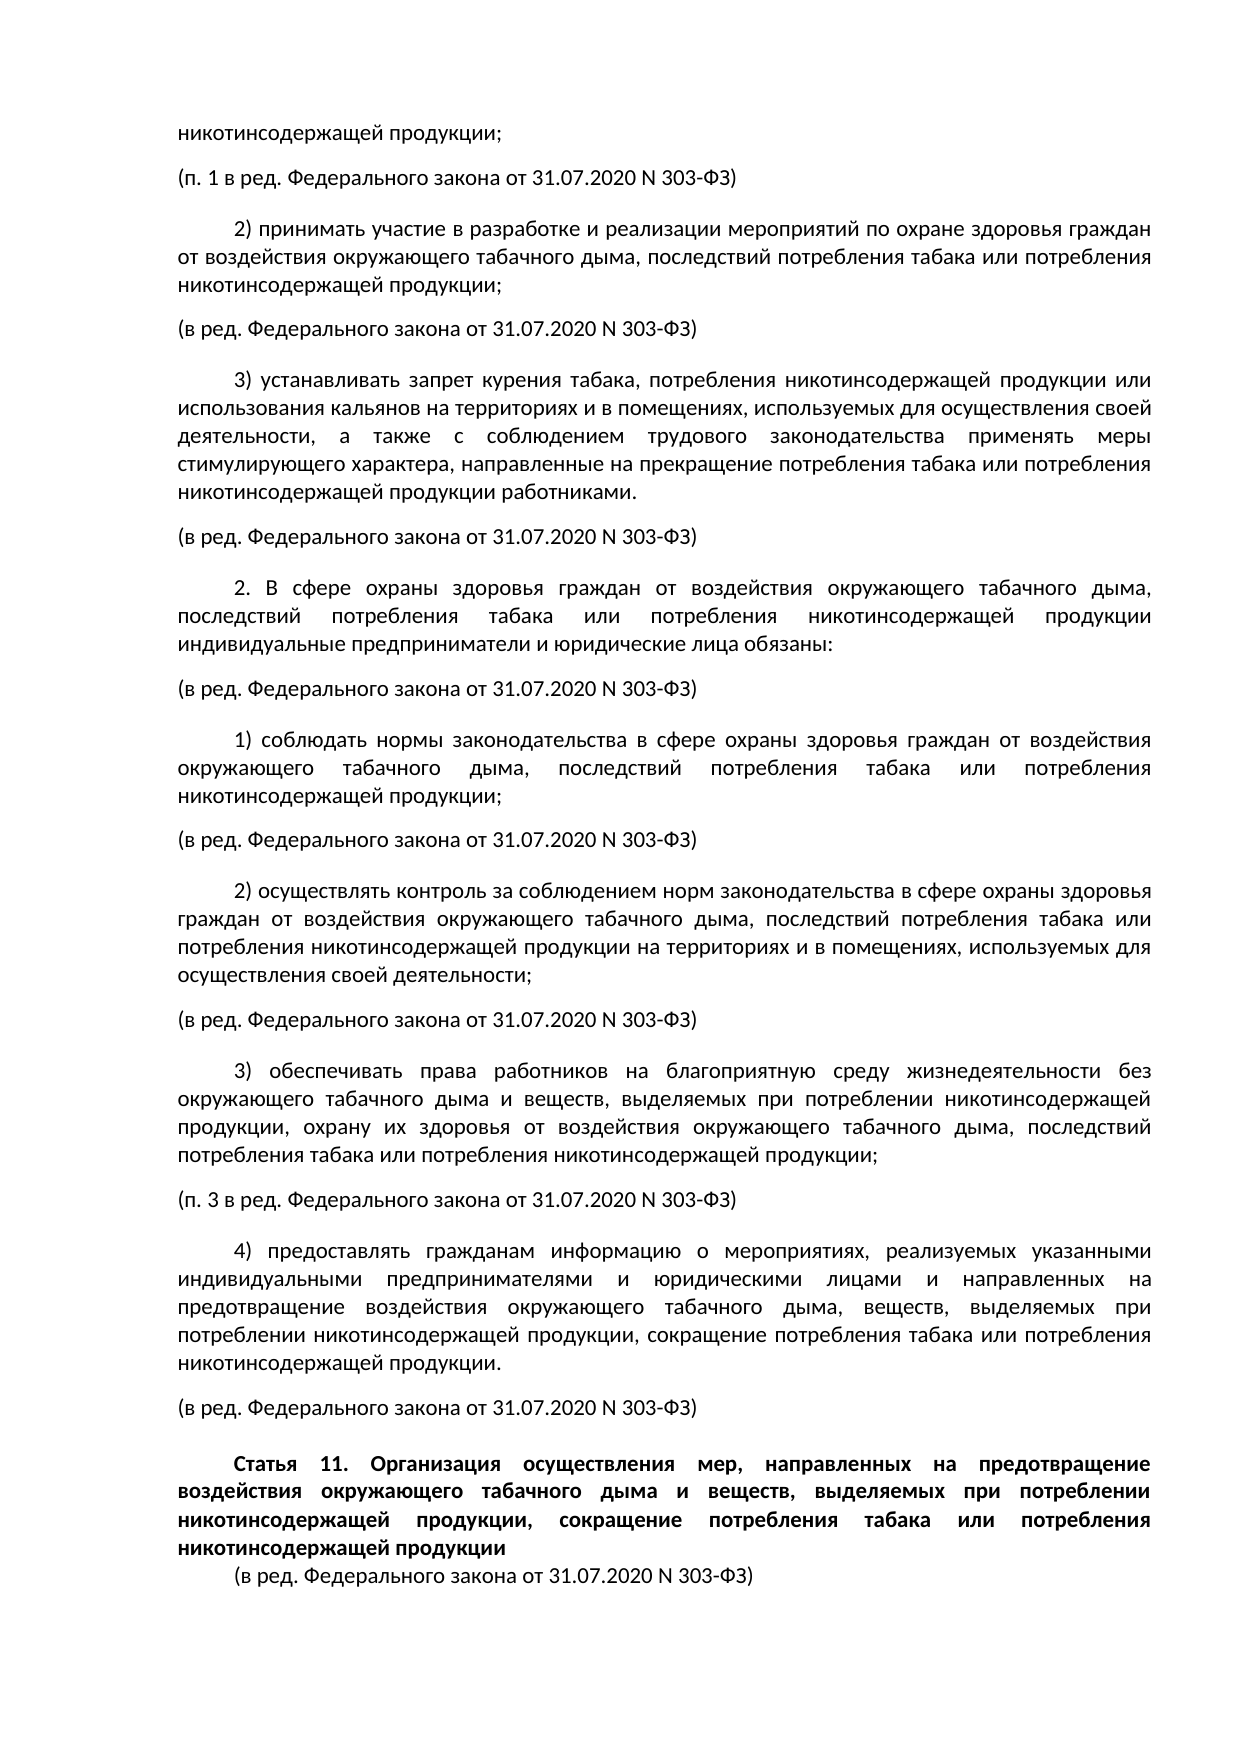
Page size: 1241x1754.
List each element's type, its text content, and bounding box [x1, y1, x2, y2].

text 2) принимать участие в разработке и реализации мероприятий по охране здоровья граждан от воздействия окружающего табачного дыма, последствий потребления табака или потребления никотинсодержащей продукции; [177, 214, 1152, 298]
text (в ред. Федерального закона от 31.07.2020 N 303-ФЗ) [177, 1393, 1152, 1421]
text никотинсодержащей продукции; [177, 118, 1152, 146]
title Статья 11. Организация осуществления мер, направленных на предотвращение воздействия окружающего табачного дыма и веществ, выделяемых при потреблении никотинсодержащей продукции, сокращение потребления табака или потребления никотинсодержащей продукции [177, 1449, 1152, 1561]
text 3) устанавливать запрет курения табака, потребления никотинсодержащей продукции или использования кальянов на территориях и в помещениях, используемых для осуществления своей деятельности, а также с соблюдением трудового законодательства применять меры стимулирующего характера, направленные на прекращение потребления табака или потребления никотинсодержащей продукции работниками. [177, 365, 1152, 506]
text (в ред. Федерального закона от 31.07.2020 N 303-ФЗ) [177, 1561, 1152, 1589]
text 2. В сфере охраны здоровья граждан от воздействия окружающего табачного дыма, последствий потребления табака или потребления никотинсодержащей продукции индивидуальные предприниматели и юридические лица обязаны: [177, 573, 1152, 657]
text (в ред. Федерального закона от 31.07.2020 N 303-ФЗ) [177, 522, 1152, 550]
text (в ред. Федерального закона от 31.07.2020 N 303-ФЗ) [177, 826, 1152, 853]
text (в ред. Федерального закона от 31.07.2020 N 303-ФЗ) [177, 1005, 1152, 1033]
text (п. 1 в ред. Федерального закона от 31.07.2020 N 303-ФЗ) [177, 163, 1152, 191]
text 4) предоставлять гражданам информацию о мероприятиях, реализуемых указанными индивидуальными предпринимателями и юридическими лицами и направленных на предотвращение воздействия окружающего табачного дыма, веществ, выделяемых при потреблении никотинсодержащей продукции, сокращение потребления табака или потребления никотинсодержащей продукции. [177, 1236, 1152, 1376]
text (в ред. Федерального закона от 31.07.2020 N 303-ФЗ) [177, 674, 1152, 702]
text (в ред. Федерального закона от 31.07.2020 N 303-ФЗ) [177, 314, 1152, 342]
text 3) обеспечивать права работников на благоприятную среду жизнедеятельности без окружающего табачного дыма и веществ, выделяемых при потреблении никотинсодержащей продукции, охрану их здоровья от воздействия окружающего табачного дыма, последствий потребления табака или потребления никотинсодержащей продукции; [177, 1056, 1152, 1168]
text (п. 3 в ред. Федерального закона от 31.07.2020 N 303-ФЗ) [177, 1185, 1152, 1213]
text 1) соблюдать нормы законодательства в сфере охраны здоровья граждан от воздействия окружающего табачного дыма, последствий потребления табака или потребления никотинсодержащей продукции; [177, 725, 1152, 809]
text 2) осуществлять контроль за соблюдением норм законодательства в сфере охраны здоровья граждан от воздействия окружающего табачного дыма, последствий потребления табака или потребления никотинсодержащей продукции на территориях и в помещениях, используемых для осуществления своей деятельности; [177, 876, 1152, 988]
